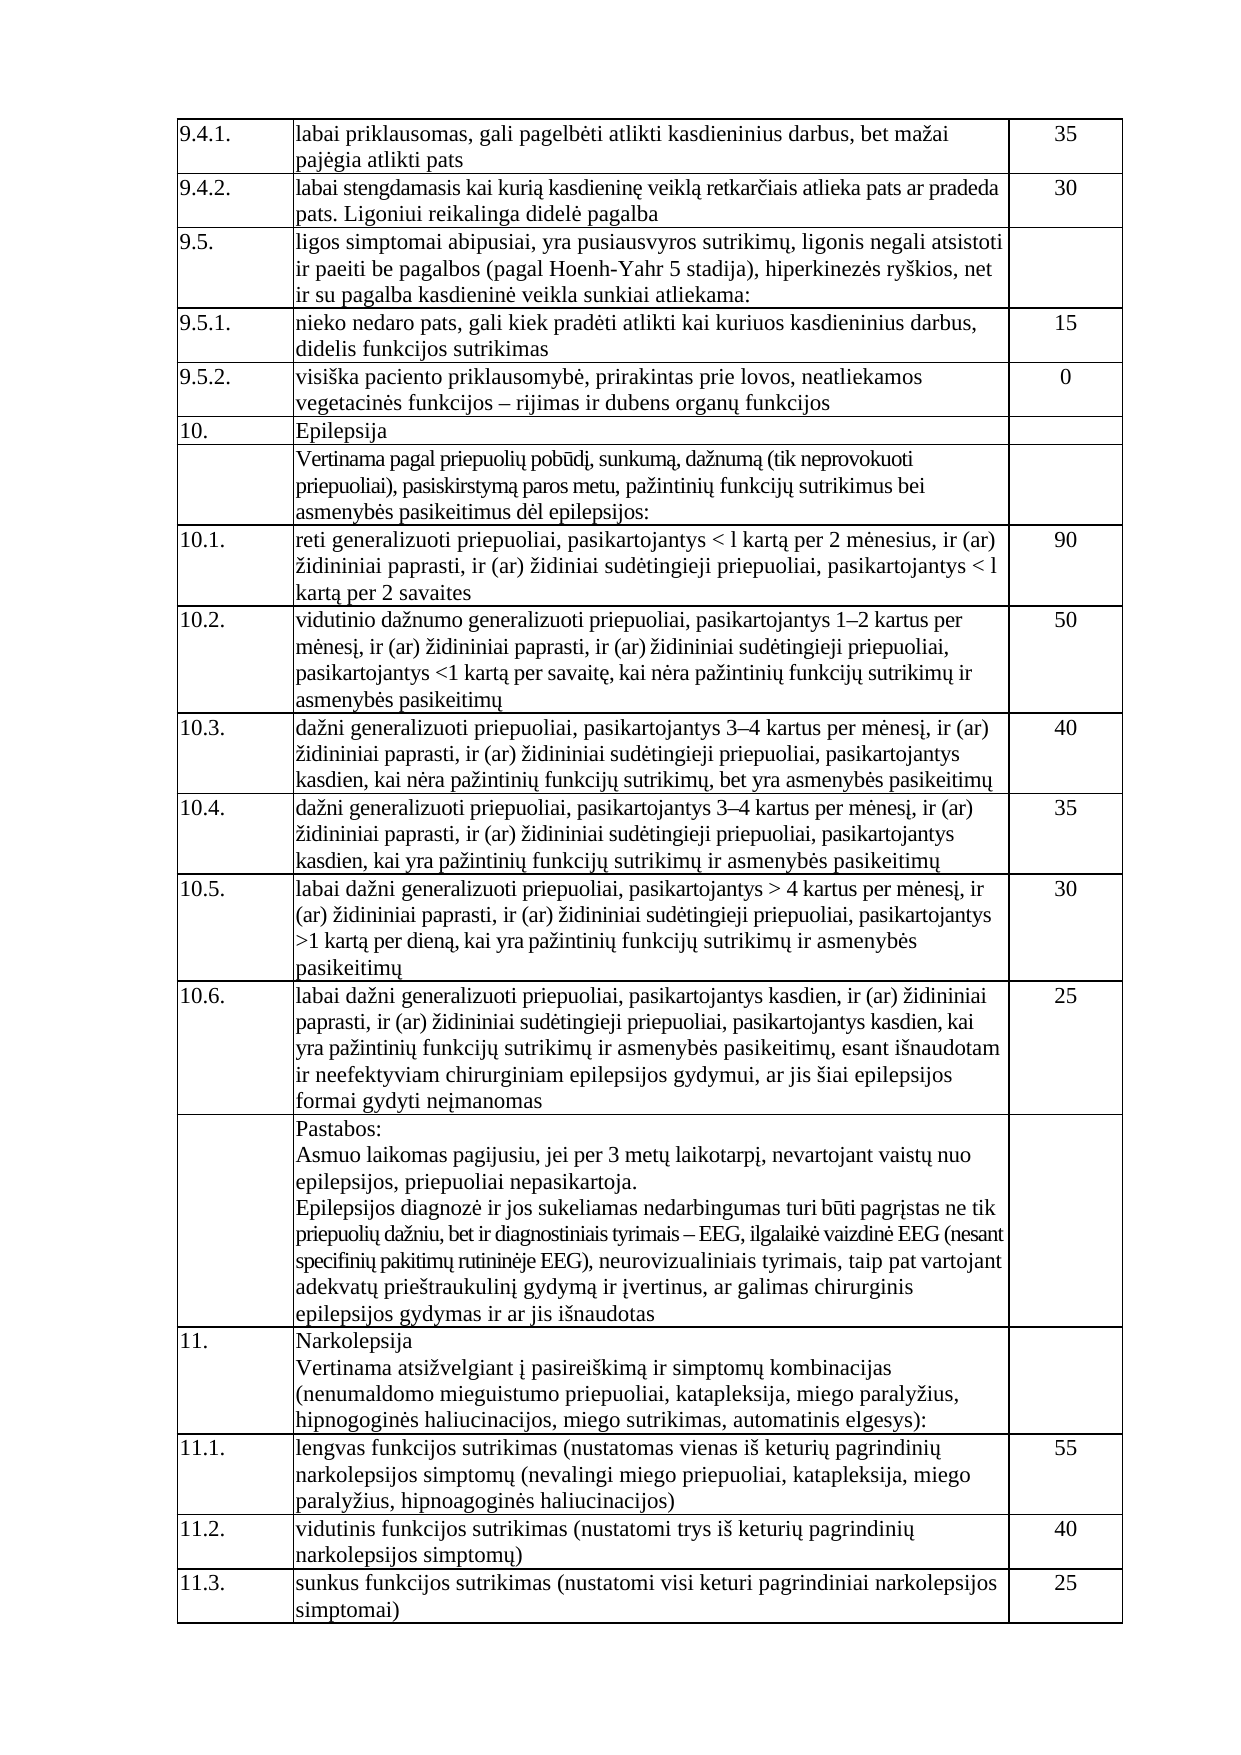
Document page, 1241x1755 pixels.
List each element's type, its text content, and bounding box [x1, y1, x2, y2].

table_cell 11.2. [178, 1515, 293, 1568]
table_cell 0 [1010, 363, 1122, 416]
table_cell [1010, 445, 1122, 524]
table_cell 9.5.2. [178, 363, 293, 416]
table_cell 40 [1010, 714, 1122, 793]
table_cell 30 [1010, 875, 1122, 980]
table_cell 10.3. [178, 714, 293, 793]
table_cell 40 [1010, 1515, 1122, 1568]
table_cell 10.1. [178, 526, 293, 605]
table_cell 90 [1010, 526, 1122, 605]
table_cell 35 [1010, 120, 1122, 172]
table_cell 25 [1010, 982, 1122, 1113]
table_cell 15 [1010, 309, 1122, 362]
table_cell 9.4.1. [178, 120, 293, 172]
table_cell [178, 445, 293, 524]
table_cell 11. [178, 1328, 293, 1433]
table_cell 10.2. [178, 607, 293, 712]
table_cell 25 [1010, 1570, 1122, 1622]
table_cell 9.4.2. [178, 174, 293, 227]
table_cell 30 [1010, 174, 1122, 227]
table_cell 10.5. [178, 875, 293, 980]
table_cell [1010, 228, 1122, 307]
table_cell [178, 1115, 293, 1326]
table_cell 11.1. [178, 1435, 293, 1513]
table_cell 35 [1010, 794, 1122, 873]
table_cell 9.5. [178, 228, 293, 307]
table_cell 10.4. [178, 794, 293, 873]
table_cell 9.5.1. [178, 309, 293, 362]
table_cell [1010, 1115, 1122, 1326]
table_cell [1010, 1328, 1122, 1433]
table_cell 55 [1010, 1435, 1122, 1513]
table_cell 50 [1010, 607, 1122, 712]
table_cell 11.3. [178, 1570, 293, 1622]
table_cell 10.6. [178, 982, 293, 1113]
